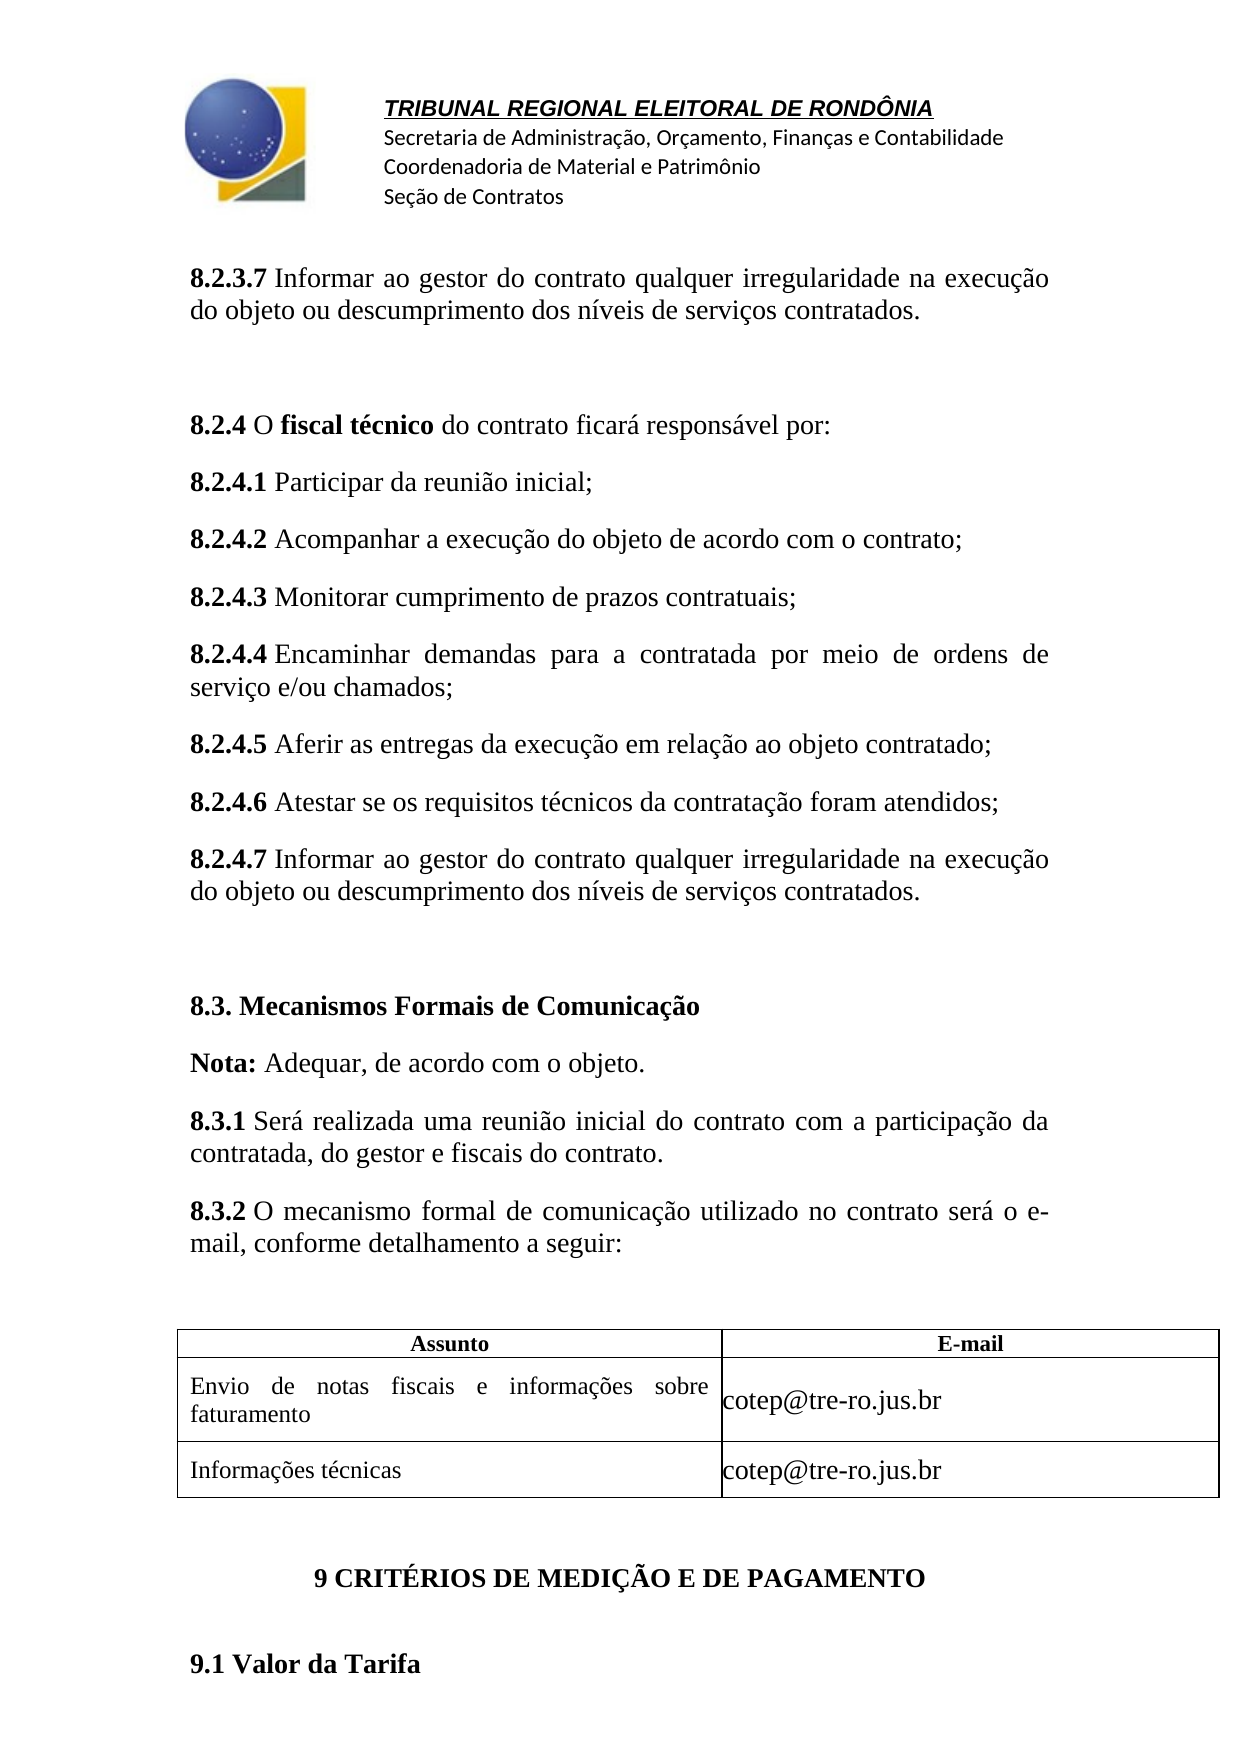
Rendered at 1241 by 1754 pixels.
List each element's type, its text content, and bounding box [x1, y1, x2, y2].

text 8.2.4.3 Monitorar cumprimento de prazos contratuais; [190, 580, 1051, 612]
text 8.2.4.4 Encaminhar demandas para a contratada por meio de ordens de serviço e/ou chamados; [190, 637, 1051, 702]
text Nota: Adequar, de acordo com o objeto. [190, 1047, 1051, 1079]
text 8.2.3.7 Informar ao gestor do contrato qualquer irregularidade na execução do objeto ou descumprimento dos níveis de serviços contratados. [190, 261, 1051, 325]
table_header Assunto [178, 1330, 721, 1357]
table_cell Envio de notas fiscais e informações sobre faturamento [178, 1358, 721, 1441]
text 8.2.4.5 Aferir as entregas da execução em relação ao objeto contratado; [190, 727, 1051, 759]
text 8.3. Mecanismos Formais de Comunicação [190, 989, 1051, 1022]
text 8.2.4.6 Atestar se os requisitos técnicos da contratação foram atendidos; [190, 784, 1051, 817]
table_cell cotep@tre-ro.jus.br [723, 1442, 1218, 1496]
table_cell cotep@tre-ro.jus.br [723, 1358, 1218, 1441]
text 8.2.4.1 Participar da reunião inicial; [190, 465, 1051, 498]
table_header E-mail [723, 1330, 1218, 1357]
text 8.2.4.2 Acompanhar a execução do objeto de acordo com o contrato; [190, 523, 1051, 555]
text 9 CRITÉRIOS DE MEDIÇÃO E DE PAGAMENTO [177, 1562, 1063, 1624]
text 8.3.2 O mecanismo formal de comunicação utilizado no contrato será o e-mail, conforme detalhamento a seguir: [190, 1194, 1051, 1258]
text 9.1 Valor da Tarifa [190, 1647, 1051, 1679]
text 8.2.4 O fiscal técnico do contrato ficará responsável por: [190, 408, 1051, 440]
table_cell Informações técnicas [178, 1442, 721, 1496]
text 8.2.4.7 Informar ao gestor do contrato qualquer irregularidade na execução do objeto ou descumprimento dos níveis de serviços contratados. [190, 842, 1051, 907]
text 8.3.1 Será realizada uma reunião inicial do contrato com a participação da contratada, do gestor e fiscais do contrato. [190, 1104, 1051, 1169]
